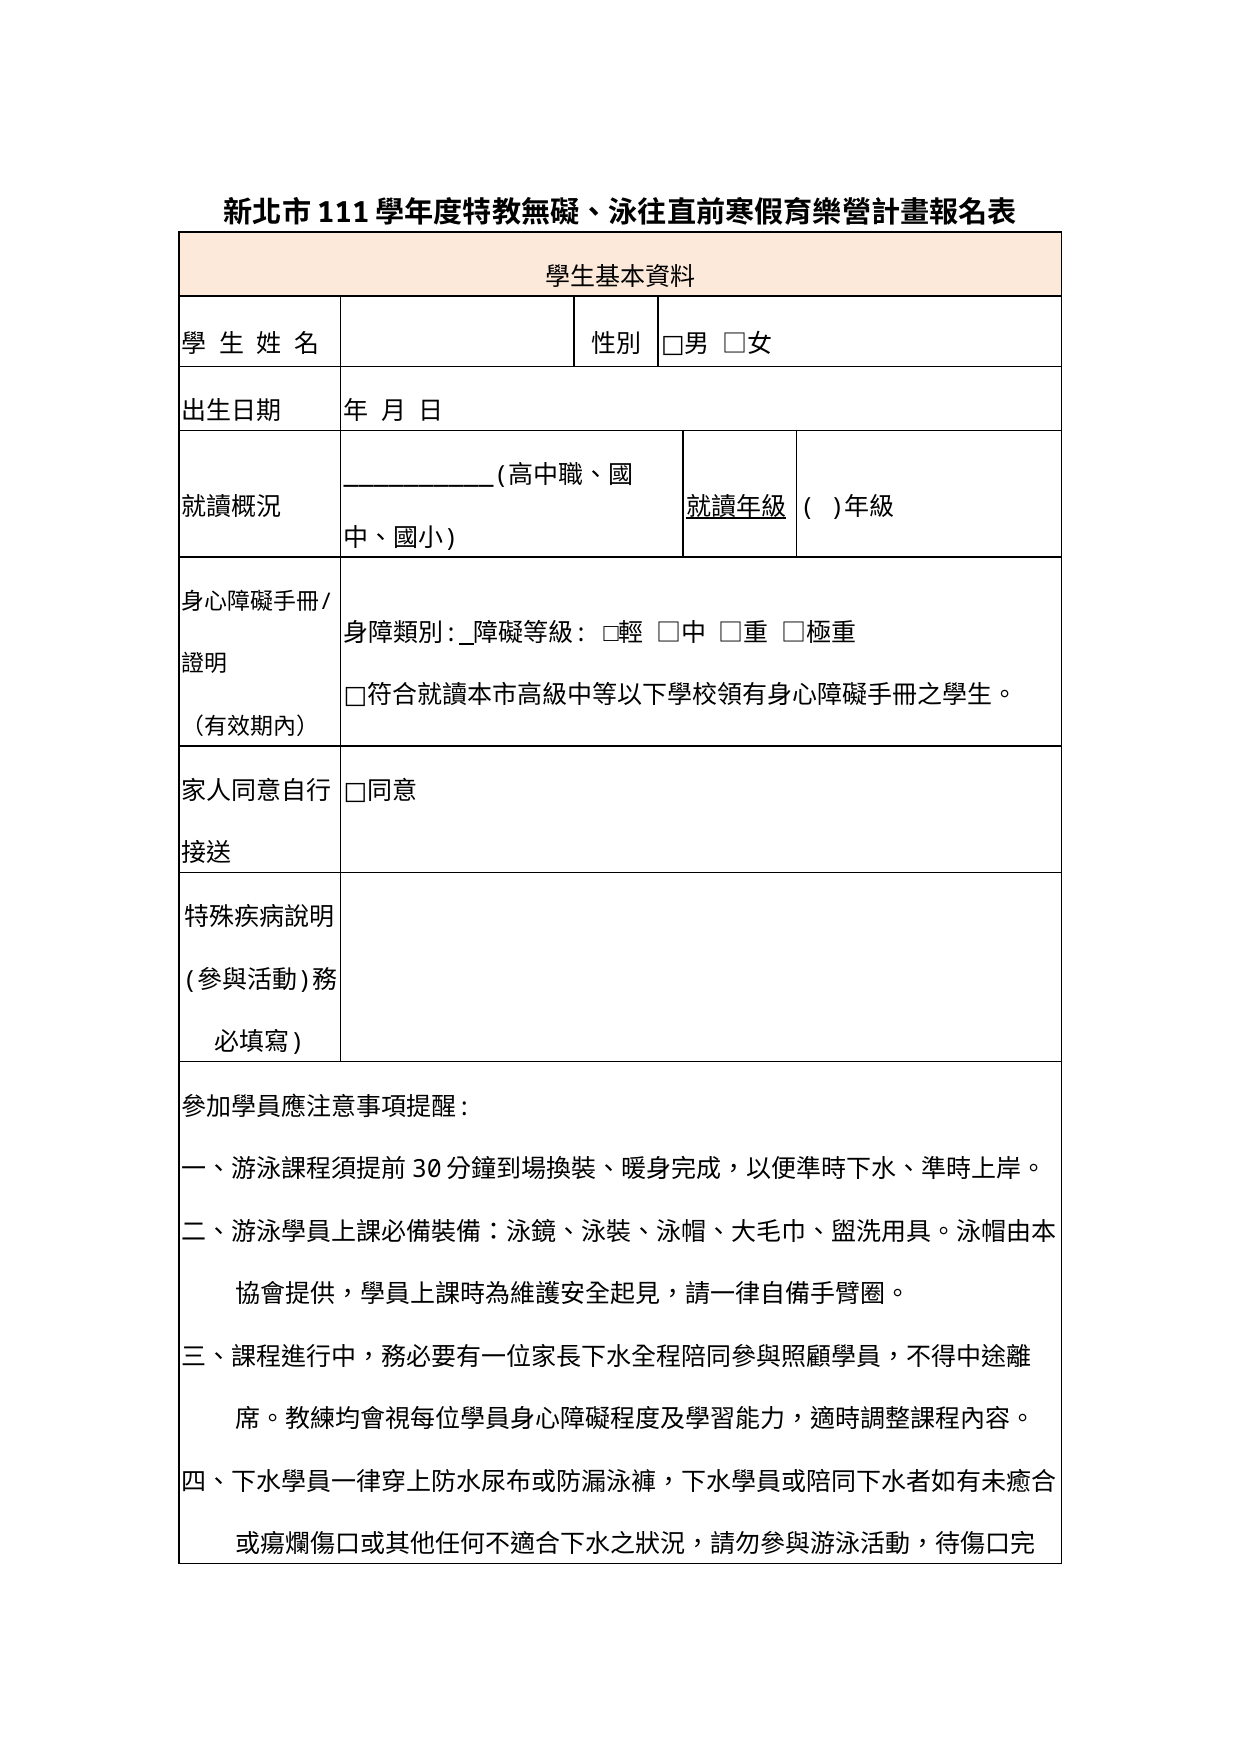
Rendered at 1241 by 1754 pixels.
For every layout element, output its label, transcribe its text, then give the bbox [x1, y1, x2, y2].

table_cell 就讀概況 [180, 431, 340, 556]
table_cell 性別 [575, 297, 657, 366]
table_cell 特殊疾病說明 (參與活動)務必填寫) [180, 873, 340, 1061]
table_cell [341, 297, 573, 366]
table_cell □同意 [341, 747, 1061, 872]
text 新北市111學年度特教無礙、泳往直前寒假育樂營計畫報名表 [187, 169, 1053, 231]
table_cell □男 □女 [659, 297, 1061, 366]
table_cell 參加學員應注意事項提醒: 一、游泳課程須提前30分鐘到場換裝、暖身完成，以便準時下水、準時上岸。 二、游泳學員上課必備裝備：泳鏡、泳裝、泳帽、大毛巾、盥洗用具。泳帽由本協會提供，學員上課時為維護安全起見，請一律自備手臂圈。 三、課程進行中，務必要有一位家長下水全程陪同參與照顧學員，不得中途離席。教練均會視每位學員身心障礙程度及學習能力，適時調整課程內容。 四、下水學員一律穿上防水尿布或防漏泳褲，下水學員或陪同下水者如有未癒合或瘍爛傷口或其他任何不適合下水之狀況，請勿參與游泳活動，待傷口完 [180, 1062, 1061, 1562]
table_header 學生基本資料 [180, 233, 1061, 295]
table_cell 身心障礙手冊/證明 （有效期內） [180, 558, 340, 745]
table_cell ( )年級 [797, 431, 1061, 556]
table_cell __________(高中職、國中、國小) [341, 431, 682, 556]
table_cell 就讀年級 [684, 431, 796, 556]
table_cell [341, 873, 1061, 1061]
table_cell 出生日期 [180, 367, 340, 429]
table_cell 學 生 姓 名 [180, 297, 340, 366]
table_cell 年 月 日 [341, 367, 1061, 429]
table_cell 家人同意自行接送 [180, 747, 340, 872]
table_cell 身障類別: 障礙等級: □輕 □中 □重 □極重 □符合就讀本市高級中等以下學校領有身心障礙手冊之學生。 [341, 558, 1061, 745]
